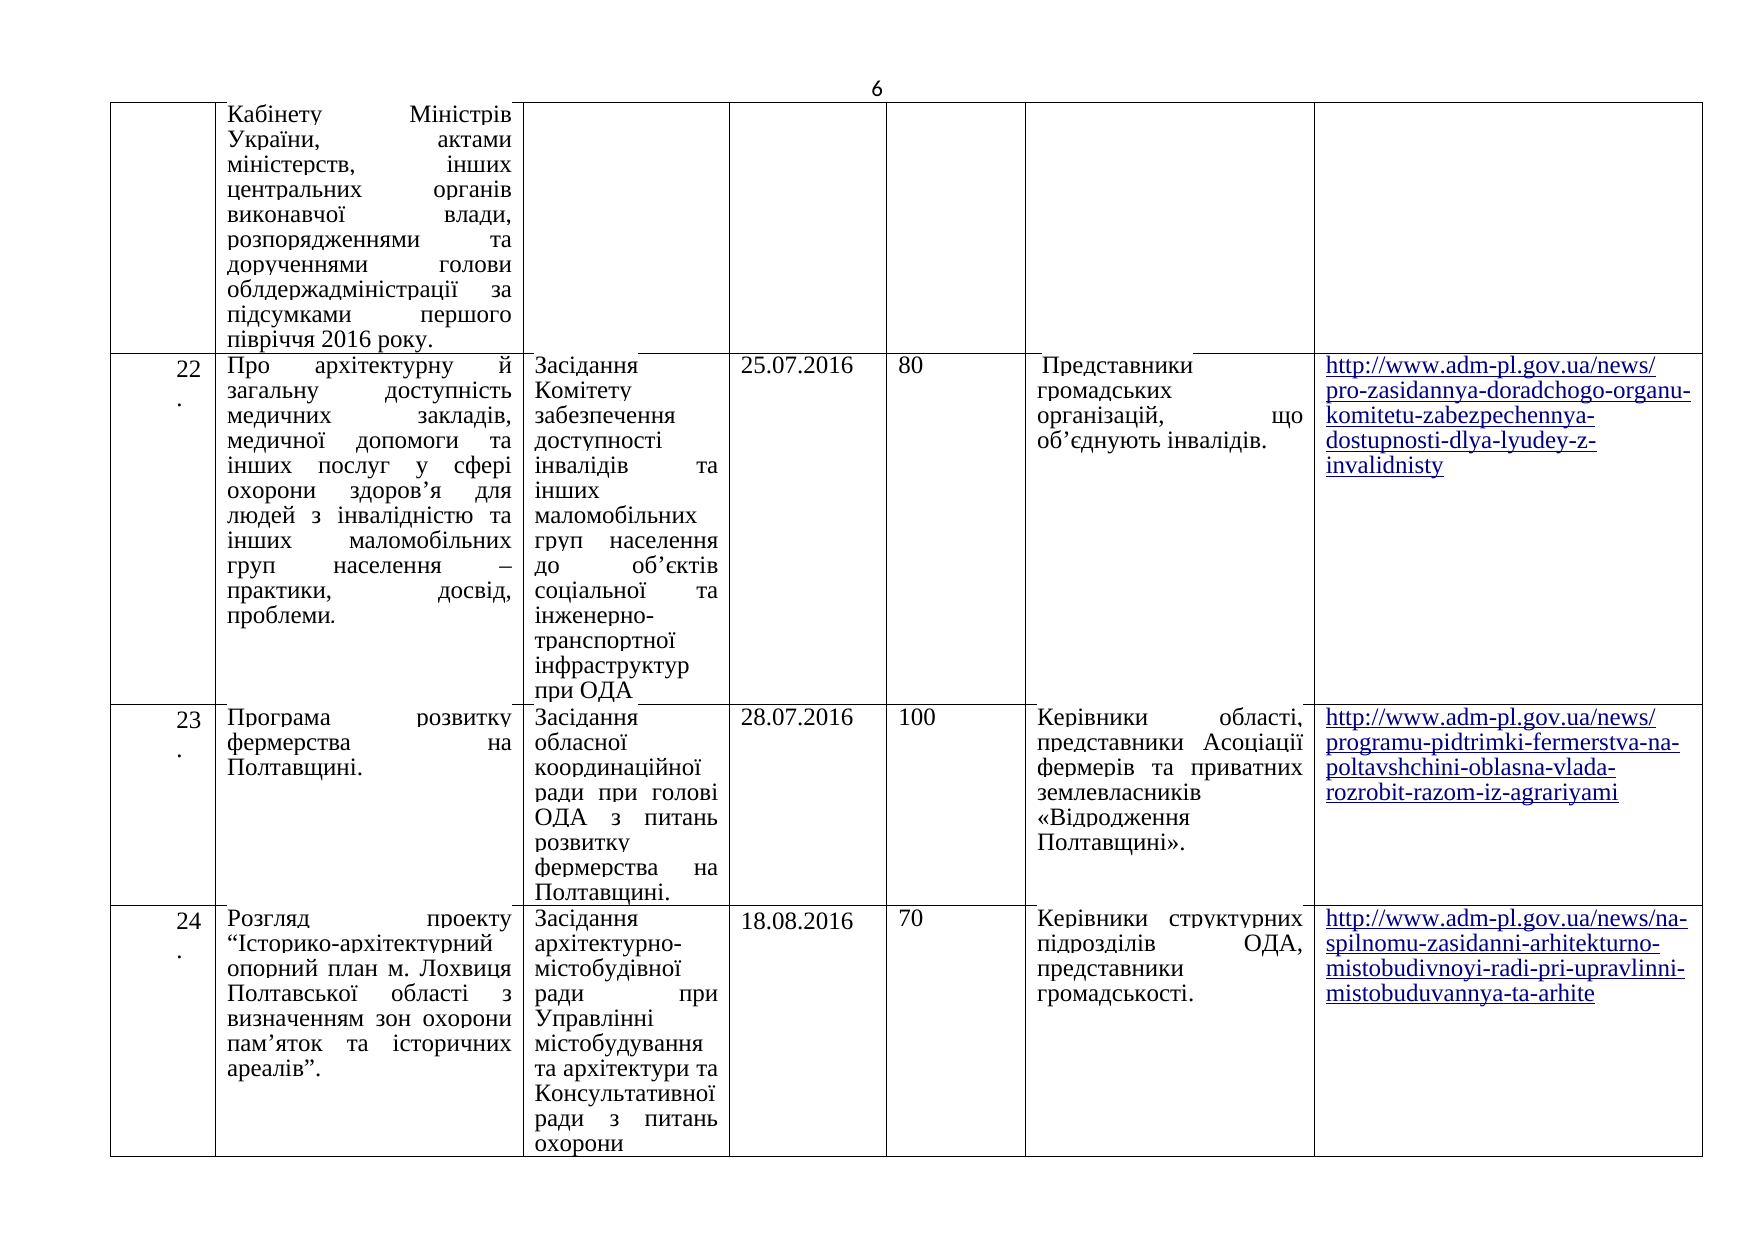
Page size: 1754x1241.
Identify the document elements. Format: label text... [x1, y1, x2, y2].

table_cell 70 [887, 906, 1025, 1156]
table_cell Керівники структурних підрозділів ОДА, представники громадськості. [1026, 906, 1314, 1156]
table_cell 28.07.2016 [730, 705, 886, 905]
table_cell http://www.adm-pl.gov.ua/news/pro-zasidannya-doradchogo-organu-komitetu-zabezpechennya-dostupnosti-dlya-lyudey-z-invalidnisty [1315, 354, 1702, 704]
table_cell Представники громадських організацій, що об’єднують інвалідів. [1026, 354, 1314, 704]
table_cell 25.07.2016 [730, 354, 886, 704]
table_cell Засідання архітектурно-містобудівної ради при Управлінні містобудування та архітектури та Консультативної ради з питань охорони [524, 906, 729, 1156]
table_cell Керівники області, представники Асоціації фермерів та приватних землевласників «Відродження Полтавщині». [1026, 705, 1314, 905]
table_cell 18.08.2016 [730, 906, 886, 1156]
table_cell [1315, 103, 1702, 353]
table_cell 100 [887, 705, 1025, 905]
table_cell Кабінету Міністрів України, актами міністерств, інших центральних органів виконавчої влади, розпорядженнями та дорученнями голови облдержадміністрації за підсумками першого півріччя 2016 року. [216, 103, 523, 353]
table_cell Розгляд проекту “Історико-архітектурний опорний план м. Лохвиця Полтавської області з визначенням зон охорони пам’яток та історичних ареалів”. [216, 906, 523, 1156]
table_cell [111, 354, 215, 704]
table_cell http://www.adm-pl.gov.ua/news/na-spilnomu-zasidanni-arhitekturno-mistobudivnoyi-radi-pri-upravlinni-mistobuduvannya-ta-arhite [1315, 906, 1702, 1156]
table_cell [111, 906, 215, 1156]
table_cell http://www.adm-pl.gov.ua/news/programu-pidtrimki-fermerstva-na-poltavshchini-oblasna-vlada-rozrobit-razom-iz-agrariyami [1315, 705, 1702, 905]
table_cell [887, 103, 1025, 353]
table_cell [111, 705, 215, 905]
table_cell [1026, 103, 1314, 353]
table_cell Засідання обласної координаційної ради при голові ОДА з питань розвитку фермерства на Полтавщині. [524, 705, 729, 905]
table_cell [524, 103, 729, 353]
table_cell Засідання Комітету забезпечення доступності інвалідів та інших маломобільних груп населення до об’єктів соціальної та інженерно-транспортної інфраструктур при ОДА [524, 354, 729, 704]
table_cell Програма розвитку фермерства на Полтавщині. [216, 705, 523, 905]
table_cell Про архітектурну й загальну доступність медичних закладів, медичної допомоги та інших послуг у сфері охорони здоров’я для людей з інвалідністю та інших маломобільних груп населення – практики, досвід, проблеми. [216, 354, 523, 704]
table_cell 80 [887, 354, 1025, 704]
table_cell [730, 103, 886, 353]
table_cell [111, 103, 215, 353]
